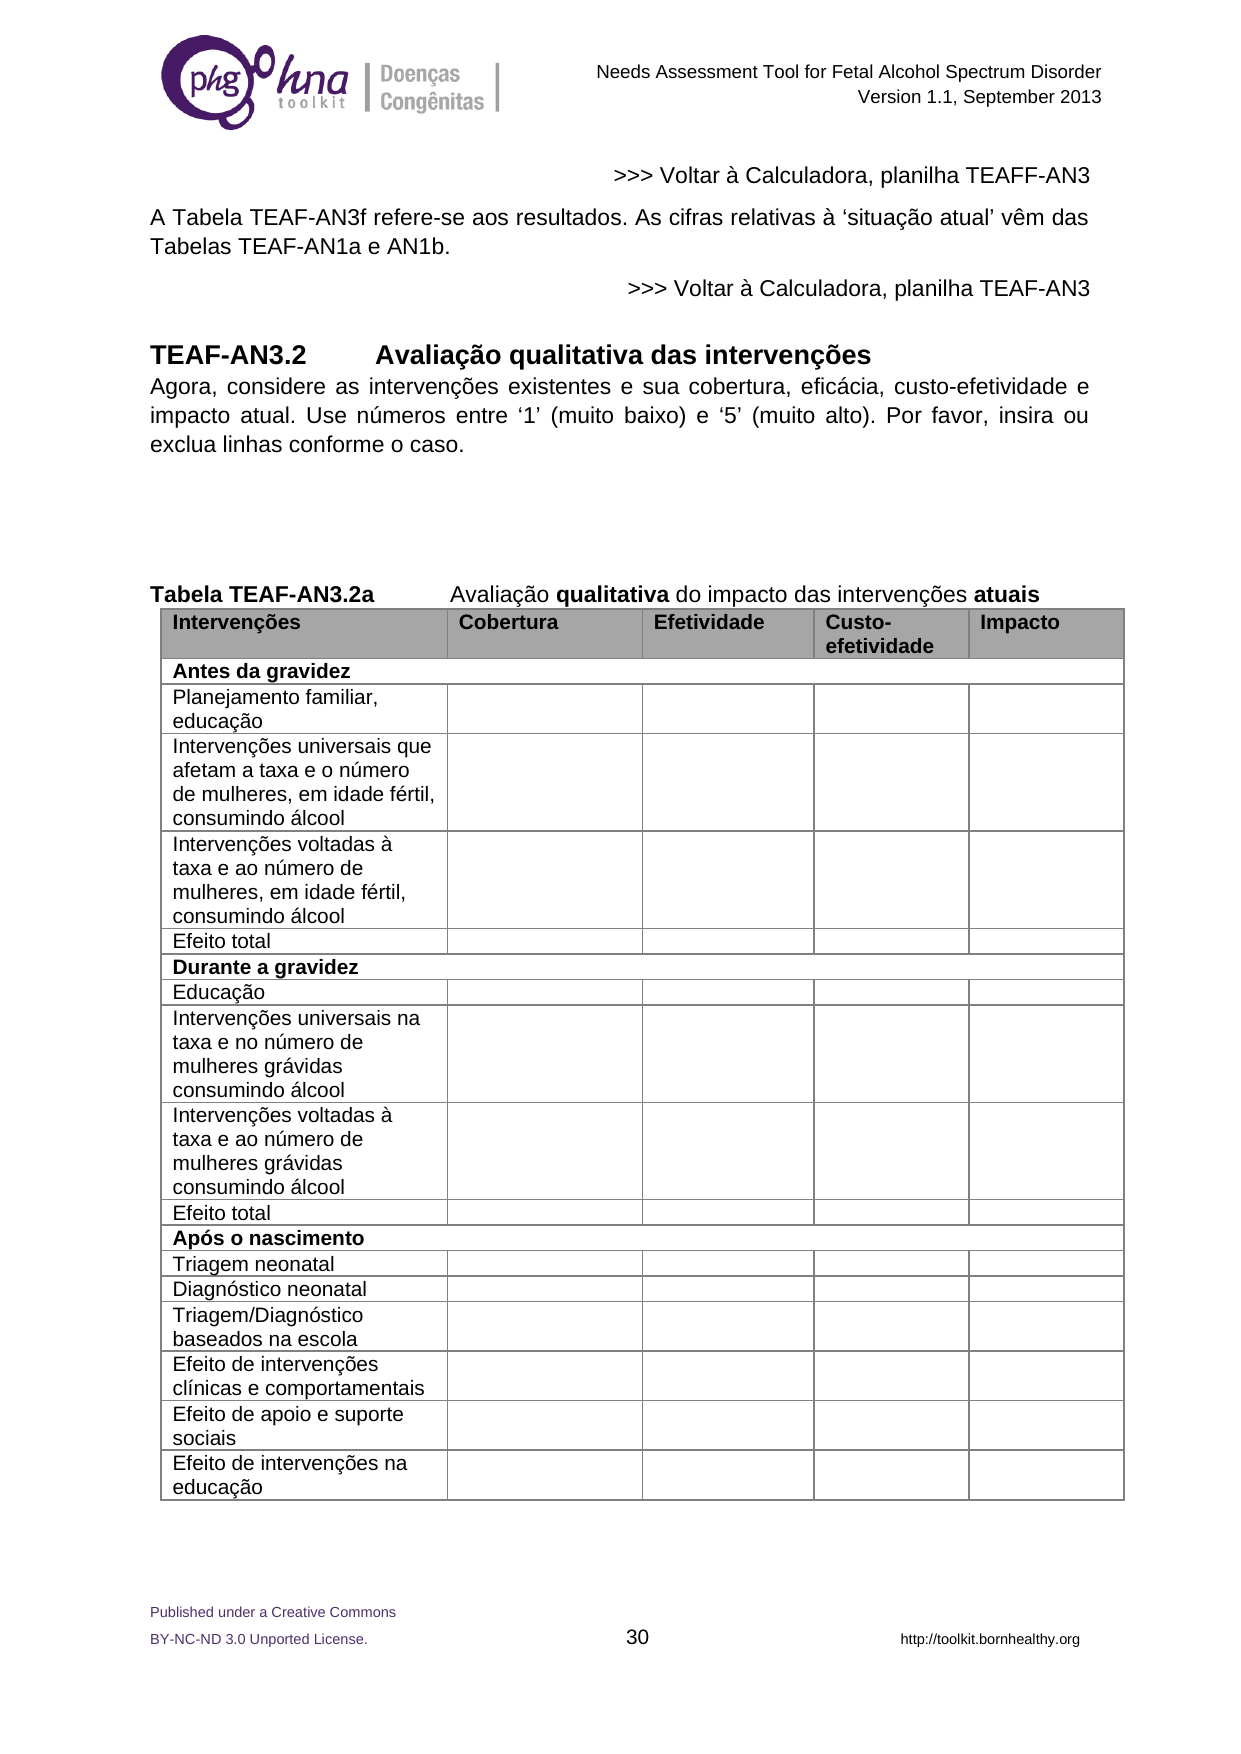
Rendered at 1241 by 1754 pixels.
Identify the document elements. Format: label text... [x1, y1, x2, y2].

table_cell [448, 734, 642, 830]
table_cell Intervenções voltadas à taxa e ao número de mulheres, em idade fértil, consumindo álcool [162, 832, 447, 927]
table_cell [643, 1401, 813, 1449]
table_cell [643, 980, 813, 1004]
text >>> Voltar à Calculadora, planilha TEAFF-AN3 [519, 160, 1090, 189]
table_cell [970, 1200, 1123, 1224]
table_cell [815, 832, 968, 927]
table_cell [815, 1251, 968, 1275]
table_cell [815, 1451, 968, 1499]
table_cell Triagem neonatal [162, 1251, 447, 1275]
table_cell [643, 1103, 813, 1199]
text >>> Voltar à Calculadora, planilha TEAF-AN3 [519, 272, 1090, 301]
table_cell [448, 929, 642, 953]
table_cell [643, 734, 813, 830]
table_cell [970, 1401, 1123, 1449]
table_cell [970, 1277, 1123, 1301]
table_cell [815, 1006, 968, 1101]
table_cell [643, 1200, 813, 1224]
text Agora, considere as intervenções existentes e sua cobertura, eficácia, custo-efetividade e impacto atual. Use números entre ‘1’ (muito baixo) e ‘5’ (muito alto). Por favor, insira ou exclua linhas conforme o caso. [150, 370, 1090, 458]
table_cell [970, 685, 1123, 733]
table_cell [970, 1451, 1123, 1499]
table_cell [448, 1006, 642, 1101]
table_cell Planejamento familiar, educação [162, 685, 447, 733]
table_cell [970, 1302, 1123, 1350]
table_cell [643, 1451, 813, 1499]
table_cell Intervenções universais que afetam a taxa e o número de mulheres, em idade fértil, consumindo álcool [162, 734, 447, 830]
table_cell [448, 1401, 642, 1449]
table_cell Após o nascimento [162, 1226, 1123, 1250]
table_cell [643, 832, 813, 927]
table_cell [643, 1006, 813, 1101]
table_cell [970, 1103, 1123, 1199]
table_cell Durante a gravidez [162, 955, 1123, 978]
table_cell [815, 1200, 968, 1224]
table_cell [448, 1277, 642, 1301]
table_cell [970, 734, 1123, 830]
table_header Custo-efetividade [815, 610, 968, 658]
table_cell [970, 929, 1123, 953]
subtitle Tabela TEAF-AN3.2a Avaliação qualitativa do impacto das intervenções atuais [150, 578, 1090, 608]
table_cell [643, 1302, 813, 1350]
table_header Impacto [970, 610, 1123, 658]
table_cell [643, 1277, 813, 1301]
table_cell [448, 1103, 642, 1199]
table_cell [448, 1251, 642, 1275]
table_cell [815, 980, 968, 1004]
table_cell [815, 1277, 968, 1301]
table_cell Antes da gravidez [162, 659, 1123, 683]
table_cell [448, 1302, 642, 1350]
table_header Intervenções [162, 610, 447, 658]
table_cell [448, 1352, 642, 1400]
table_cell [448, 980, 642, 1004]
table_cell [448, 1200, 642, 1224]
table_cell Diagnóstico neonatal [162, 1277, 447, 1301]
table_cell [448, 1451, 642, 1499]
table_cell [643, 685, 813, 733]
table_cell [815, 1352, 968, 1400]
table_cell [448, 832, 642, 927]
table_cell [970, 1352, 1123, 1400]
table_cell [815, 685, 968, 733]
table_header Cobertura [448, 610, 642, 658]
table_cell [643, 1251, 813, 1275]
table_cell [448, 685, 642, 733]
table_cell Educação [162, 980, 447, 1004]
table_cell Efeito total [162, 1200, 447, 1224]
table_cell Intervenções voltadas à taxa e ao número de mulheres grávidas consumindo álcool [162, 1103, 447, 1199]
table_cell Efeito de intervenções na educação [162, 1451, 447, 1499]
table_cell Efeito de intervenções clínicas e comportamentais [162, 1352, 447, 1400]
table_cell [815, 929, 968, 953]
table_cell [970, 1251, 1123, 1275]
table_cell [815, 734, 968, 830]
table_cell [970, 832, 1123, 927]
table_cell Efeito de apoio e suporte sociais [162, 1401, 447, 1449]
table_cell [815, 1401, 968, 1449]
table_cell [815, 1302, 968, 1350]
subtitle TEAF-AN3.2 Avaliação qualitativa das intervenções [150, 339, 1090, 370]
table_header Efetividade [643, 610, 813, 658]
table_cell [643, 929, 813, 953]
table_cell [970, 980, 1123, 1004]
table_cell Intervenções universais na taxa e no número de mulheres grávidas consumindo álcool [162, 1006, 447, 1101]
table_cell Triagem/Diagnóstico baseados na escola [162, 1302, 447, 1350]
text A Tabela TEAF-AN3f refere-se aos resultados. As cifras relativas à ‘situação atual’ vêm das Tabelas TEAF-AN1a e AN1b. [150, 201, 1090, 260]
table_cell [970, 1006, 1123, 1101]
table_cell Efeito total [162, 929, 447, 953]
table_cell [815, 1103, 968, 1199]
table_cell [643, 1352, 813, 1400]
